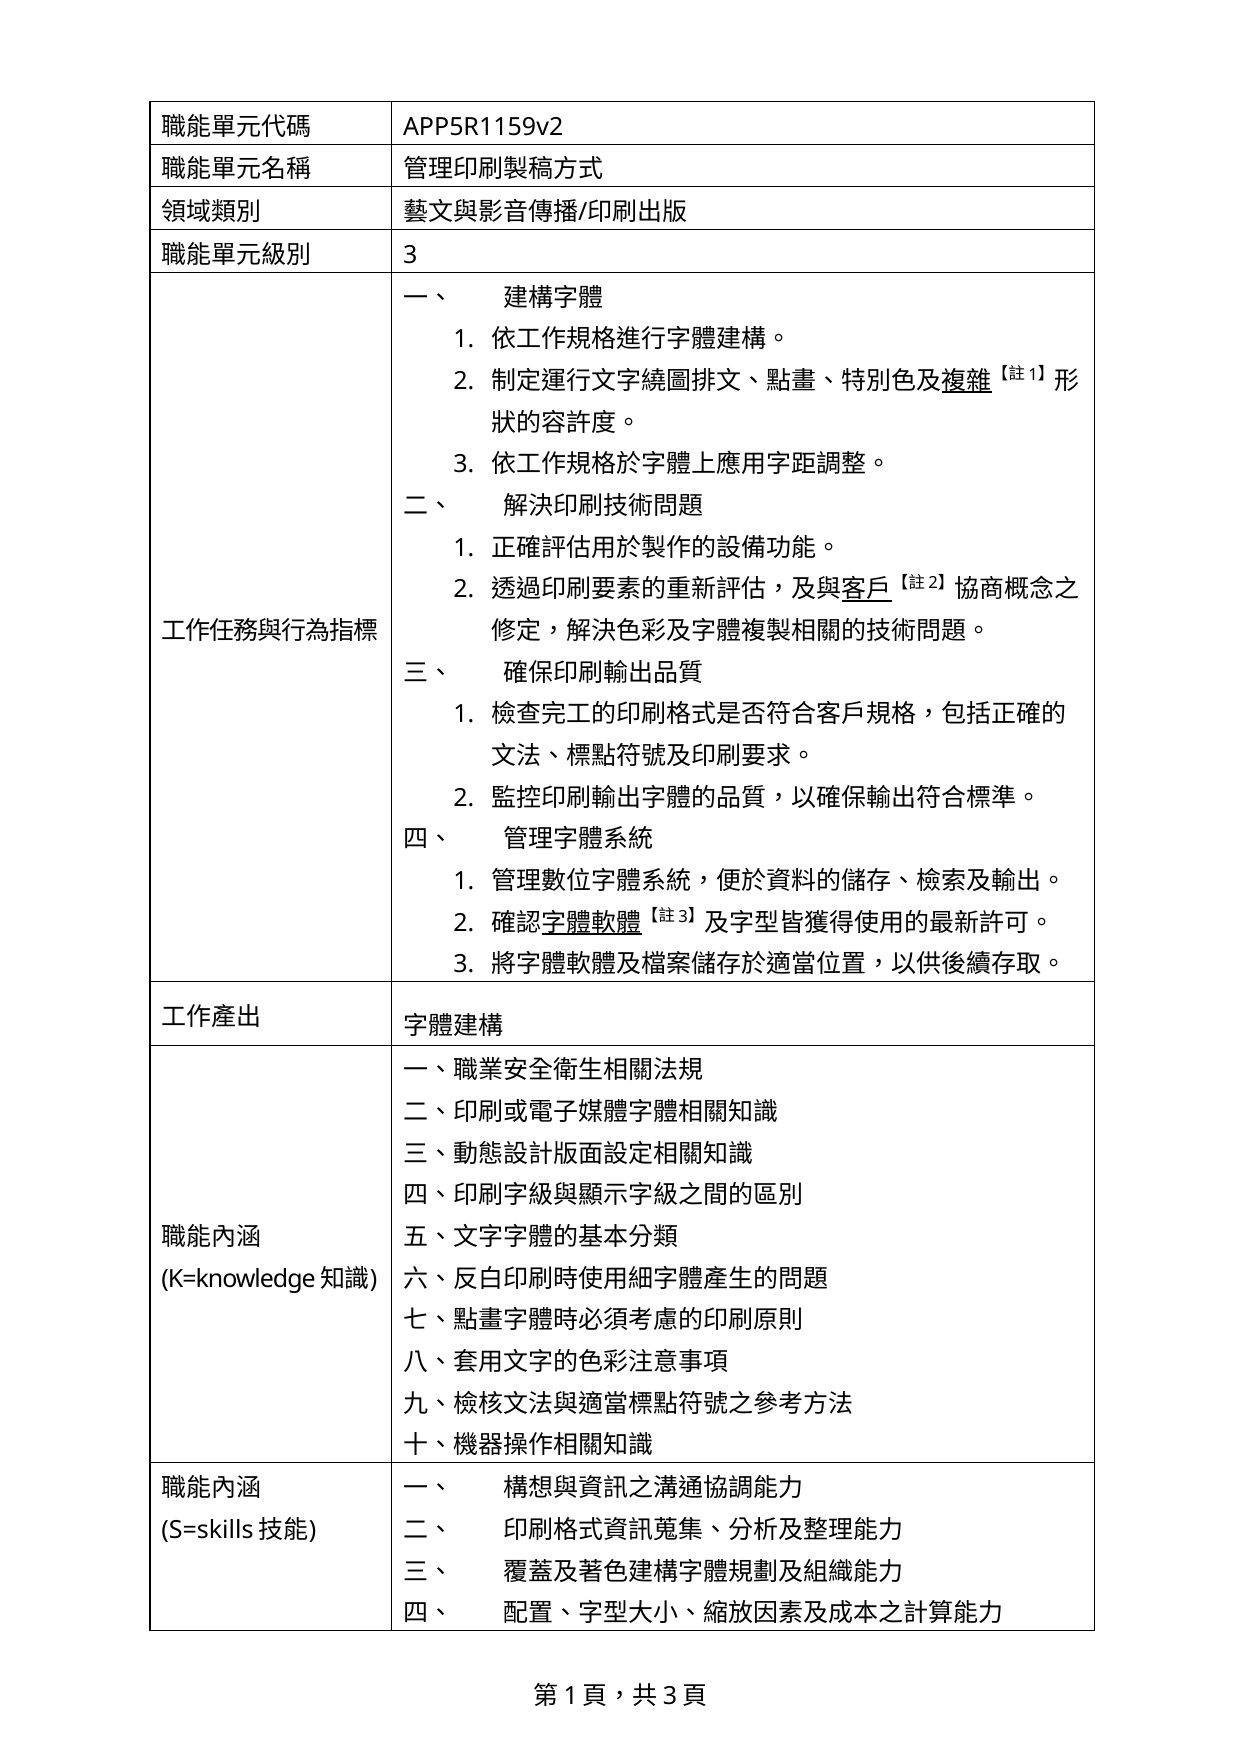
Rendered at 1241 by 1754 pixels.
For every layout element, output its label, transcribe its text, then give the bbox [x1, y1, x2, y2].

table_cell 職能內涵 (K=knowledge知識) [151, 1046, 391, 1462]
table_cell 工作產出 [151, 982, 391, 1044]
table_cell 職業安全衛生相關法規 印刷或電子媒體字體相關知識 動態設計版面設定相關知識 印刷字級與顯示字級之間的區別 文字字體的基本分類 反白印刷時使用細字體產生的問題 點畫字體時必須考慮的印刷原則 套用文字的色彩注意事項 檢核文法與適當標點符號之參考方法 機器操作相關知識 [392, 1046, 1094, 1462]
table_cell 工作任務與行為指標 [151, 273, 391, 981]
table_cell 3 [392, 230, 1094, 272]
table_cell 字體建構 [392, 982, 1094, 1044]
table_cell 職能單元級別 [151, 230, 391, 272]
table_cell 管理印刷製稿方式 [392, 145, 1094, 186]
table_cell 職能內涵 (S=skills技能) [151, 1463, 391, 1630]
table_header 職能單元代碼 [151, 102, 391, 143]
table_cell 建構字體 依工作規格進行字體建構。 制定運行文字繞圖排文、點畫、特別色及複雜【註1】形狀的容許度。 依工作規格於字體上應用字距調整。 解決印刷技術問題 正確評估用於製作的設備功能。 透過印刷要素的重新評估，及與客戶【註2】協商概念之修定，解決色彩及字體複製相關的技術問題。 確保印刷輸出品質 檢查完工的印刷格式是否符合客戶規格，包括正確的文法、標點符號及印刷要求。 監控印刷輸出字體的品質，以確保輸出符合標準。 管理字體系統 管理數位字體系統，便於資料的儲存、檢索及輸出。 確認字體軟體【註3】及字型皆獲得使用的最新許可。 將字體軟體及檔案儲存於適當位置，以供後續存取。 [392, 273, 1094, 981]
table_cell 藝文與影音傳播/印刷出版 [392, 187, 1094, 229]
table_cell 構想與資訊之溝通協調能力 印刷格式資訊蒐集、分析及整理能力 覆蓋及著色建構字體規劃及組織能力 配置、字型大小、縮放因素及成本之計算能力 [392, 1463, 1094, 1630]
table_cell 領域類別 [151, 187, 391, 229]
table_cell 職能單元名稱 [151, 145, 391, 186]
table_header APP5R1159v2 [392, 102, 1094, 143]
